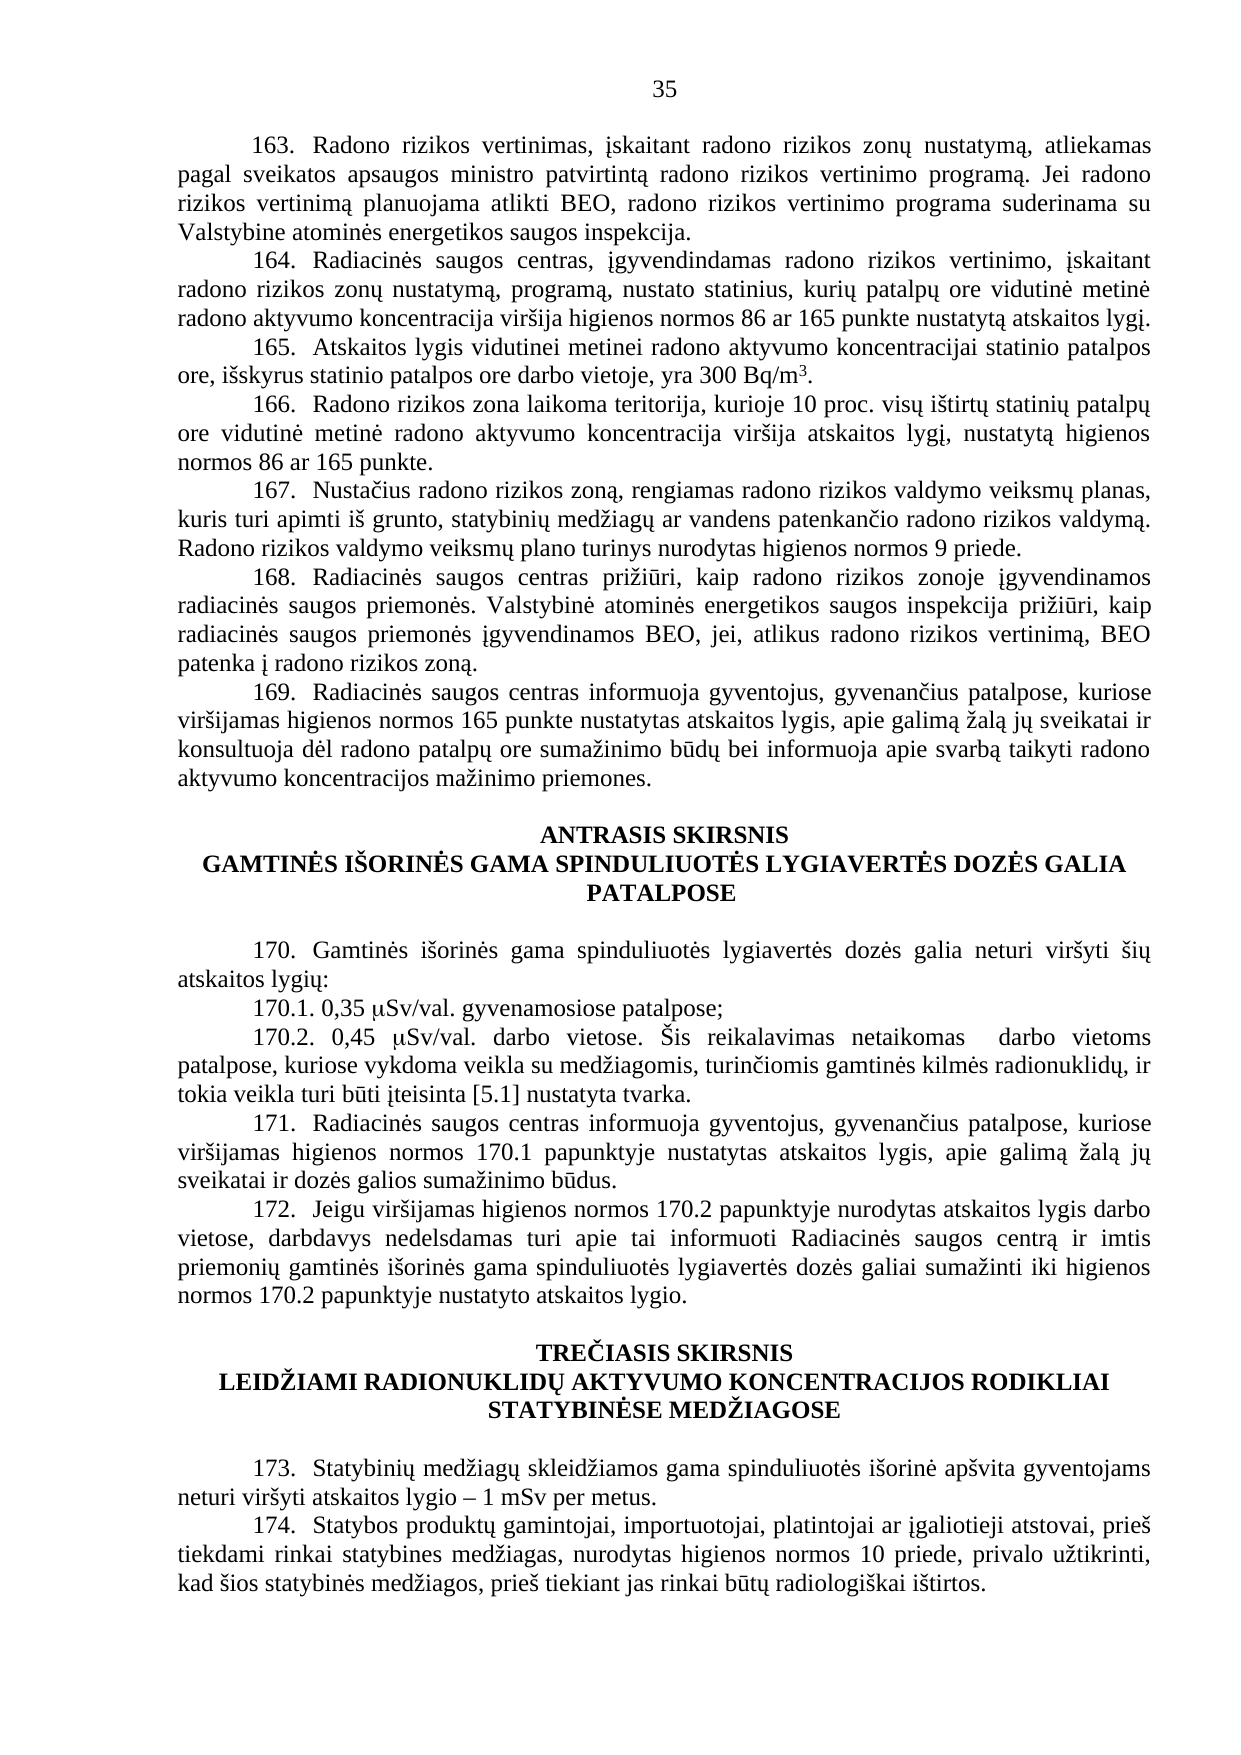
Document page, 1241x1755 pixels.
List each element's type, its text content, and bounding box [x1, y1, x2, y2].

text LEIDŽIAMI RADIONUKLIDŲ AKTYVUMO KONCENTRACIJOS RODIKLIAI STATYBINĖSE MEDŽIAGOSE [177, 1367, 1152, 1424]
text 163. Radono rizikos vertinimas, įskaitant radono rizikos zonų nustatymą, atliekamas pagal sveikatos apsaugos ministro patvirtintą radono rizikos vertinimo programą. Jei radono rizikos vertinimą planuojama atlikti BEO, radono rizikos vertinimo programa suderinama su Valstybine atominės energetikos saugos inspekcija. [177, 131, 1152, 246]
text 166. Radono rizikos zona laikoma teritorija, kurioje 10 proc. visų ištirtų statinių patalpų ore vidutinė metinė radono aktyvumo koncentracija viršija atskaitos lygį, nustatytą higienos normos 86 ar 165 punkte. [177, 389, 1152, 476]
text 173. Statybinių medžiagų skleidžiamos gama spinduliuotės išorinė apšvita gyventojams neturi viršyti atskaitos lygio – 1 mSv per metus. [177, 1453, 1152, 1511]
text 165. Atskaitos lygis vidutinei metinei radono aktyvumo koncentracijai statinio patalpos ore, išskyrus statinio patalpos ore darbo vietoje, yra 300 Bq/m3. [177, 332, 1152, 389]
text 170.1. 0,35 Sv/val. gyvenamosiose patalpose; [177, 993, 1152, 1022]
text 170. Gamtinės išorinės gama spinduliuotės lygiavertės dozės galia neturi viršyti šių atskaitos lygių: [177, 936, 1152, 993]
text ANTRASIS SKIRSNIS [177, 821, 1152, 849]
text TREČIASIS SKIRSNIS [177, 1338, 1152, 1367]
text 169. Radiacinės saugos centras informuoja gyventojus, gyvenančius patalpose, kuriose viršijamas higienos normos 165 punkte nustatytas atskaitos lygis, apie galimą žalą jų sveikatai ir konsultuoja dėl radono patalpų ore sumažinimo būdų bei informuoja apie svarbą taikyti radono aktyvumo koncentracijos mažinimo priemones. [177, 677, 1152, 792]
text 167. Nustačius radono rizikos zoną, rengiamas radono rizikos valdymo veiksmų planas, kuris turi apimti iš grunto, statybinių medžiagų ar vandens patenkančio radono rizikos valdymą. Radono rizikos valdymo veiksmų plano turinys nurodytas higienos normos 9 priede. [177, 476, 1152, 562]
text 164. Radiacinės saugos centras, įgyvendindamas radono rizikos vertinimo, įskaitant radono rizikos zonų nustatymą, programą, nustato statinius, kurių patalpų ore vidutinė metinė radono aktyvumo koncentracija viršija higienos normos 86 ar 165 punkte nustatytą atskaitos lygį. [177, 246, 1152, 332]
text 171. Radiacinės saugos centras informuoja gyventojus, gyvenančius patalpose, kuriose viršijamas higienos normos 170.1 papunktyje nustatytas atskaitos lygis, apie galimą žalą jų sveikatai ir dozės galios sumažinimo būdus. [177, 1108, 1152, 1194]
text 172. Jeigu viršijamas higienos normos 170.2 papunktyje nurodytas atskaitos lygis darbo vietose, darbdavys nedelsdamas turi apie tai informuoti Radiacinės saugos centrą ir imtis priemonių gamtinės išorinės gama spinduliuotės lygiavertės dozės galiai sumažinti iki higienos normos 170.2 papunktyje nustatyto atskaitos lygio. [177, 1194, 1152, 1309]
text 168. Radiacinės saugos centras prižiūri, kaip radono rizikos zonoje įgyvendinamos radiacinės saugos priemonės. Valstybinė atominės energetikos saugos inspekcija prižiūri, kaip radiacinės saugos priemonės įgyvendinamos BEO, jei, atlikus radono rizikos vertinimą, BEO patenka į radono rizikos zoną. [177, 562, 1152, 677]
text GAMTINĖS IŠORINĖS GAMA SPINDULIUOTĖS LYGIAVERTĖS DOZĖS GALIA PATALPOSE [177, 849, 1152, 907]
text 170.2. 0,45 Sv/val. darbo vietose. Šis reikalavimas netaikomas darbo vietoms patalpose, kuriose vykdoma veikla su medžiagomis, turinčiomis gamtinės kilmės radionuklidų, ir tokia veikla turi būti įteisinta [5.1] nustatyta tvarka. [177, 1022, 1152, 1108]
text 174. Statybos produktų gamintojai, importuotojai, platintojai ar įgaliotieji atstovai, prieš tiekdami rinkai statybines medžiagas, nurodytas higienos normos 10 priede, privalo užtikrinti, kad šios statybinės medžiagos, prieš tiekiant jas rinkai būtų radiologiškai ištirtos. [177, 1511, 1152, 1597]
